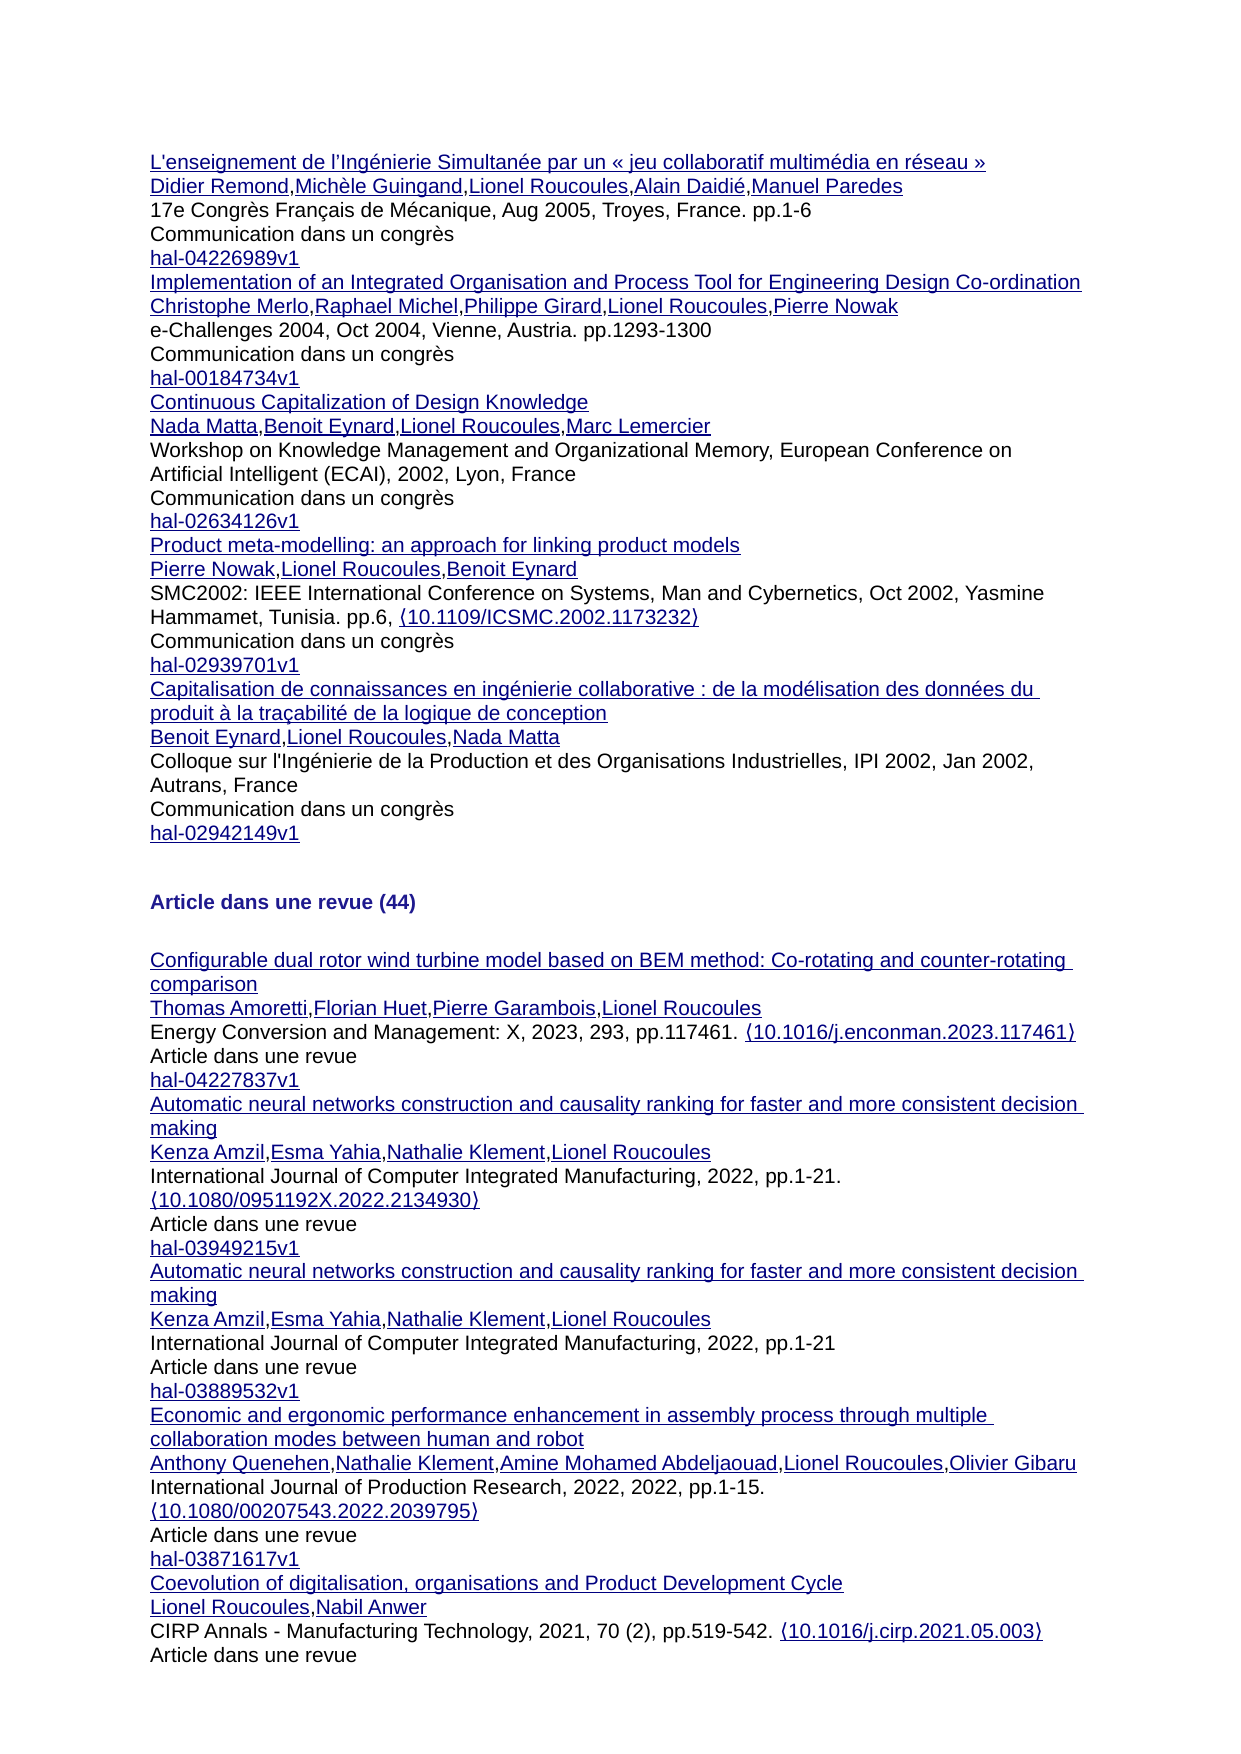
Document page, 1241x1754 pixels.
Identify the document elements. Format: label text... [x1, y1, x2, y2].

table_cell Automatic neural networks construction and causality ranking for faster and more consistent decision making Kenza Amzil,Esma Yahia,Nathalie Klement,Lionel Roucoules International Journal of Computer Integrated Manufacturing, 2022, pp.1-21. ⟨10.1080/0951192X.2022.2134930⟩ Article dans une revue hal-03949215v1 [150, 1092, 1090, 1259]
table_cell L'enseignement de l’Ingénierie Simultanée par un « jeu collaboratif multimédia en réseau » Didier Remond,Michèle Guingand,Lionel Roucoules,Alain Daidié,Manuel Paredes 17e Congrès Français de Mécanique, Aug 2005, Troyes, France. pp.1-6 Communication dans un congrès hal-04226989v1 [150, 150, 1090, 270]
table_cell Automatic neural networks construction and causality ranking for faster and more consistent decision making Kenza Amzil,Esma Yahia,Nathalie Klement,Lionel Roucoules International Journal of Computer Integrated Manufacturing, 2022, pp.1-21 Article dans une revue hal-03889532v1 [150, 1259, 1090, 1403]
table_cell Coevolution of digitalisation, organisations and Product Development Cycle Lionel Roucoules,Nabil Anwer CIRP Annals - Manufacturing Technology, 2021, 70 (2), pp.519-542. ⟨10.1016/j.cirp.2021.05.003⟩ Article dans une revue [150, 1571, 1090, 1667]
subtitle Article dans une revue (44) [150, 889, 1090, 913]
table_cell Product meta-modelling: an approach for linking product models Pierre Nowak,Lionel Roucoules,Benoit Eynard SMC2002: IEEE International Conference on Systems, Man and Cybernetics, Oct 2002, Yasmine Hammamet, Tunisia. pp.6, ⟨10.1109/ICSMC.2002.1173232⟩ Communication dans un congrès hal-02939701v1 [150, 533, 1090, 677]
table_cell Continuous Capitalization of Design Knowledge Nada Matta,Benoit Eynard,Lionel Roucoules,Marc Lemercier Workshop on Knowledge Management and Organizational Memory, European Conference on Artificial Intelligent (ECAI), 2002, Lyon, France Communication dans un congrès hal-02634126v1 [150, 390, 1090, 533]
table_cell Capitalisation de connaissances en ingénierie collaborative : de la modélisation des données du produit à la traçabilité de la logique de conception Benoit Eynard,Lionel Roucoules,Nada Matta Colloque sur l'Ingénierie de la Production et des Organisations Industrielles, IPI 2002, Jan 2002, Autrans, France Communication dans un congrès hal-02942149v1 [150, 677, 1090, 845]
table_cell Implementation of an Integrated Organisation and Process Tool for Engineering Design Co-ordination Christophe Merlo,Raphael Michel,Philippe Girard,Lionel Roucoules,Pierre Nowak e-Challenges 2004, Oct 2004, Vienne, Austria. pp.1293-1300 Communication dans un congrès hal-00184734v1 [150, 270, 1090, 389]
table_cell Economic and ergonomic performance enhancement in assembly process through multiple collaboration modes between human and robot Anthony Quenehen,Nathalie Klement,Amine Mohamed Abdeljaouad,Lionel Roucoules,Olivier Gibaru International Journal of Production Research, 2022, 2022, pp.1-15. ⟨10.1080/00207543.2022.2039795⟩ Article dans une revue hal-03871617v1 [150, 1403, 1090, 1571]
table_header Configurable dual rotor wind turbine model based on BEM method: Co-rotating and counter-rotating comparison Thomas Amoretti,Florian Huet,Pierre Garambois,Lionel Roucoules Energy Conversion and Management: X, 2023, 293, pp.117461. ⟨10.1016/j.enconman.2023.117461⟩ Article dans une revue hal-04227837v1 [150, 948, 1090, 1092]
